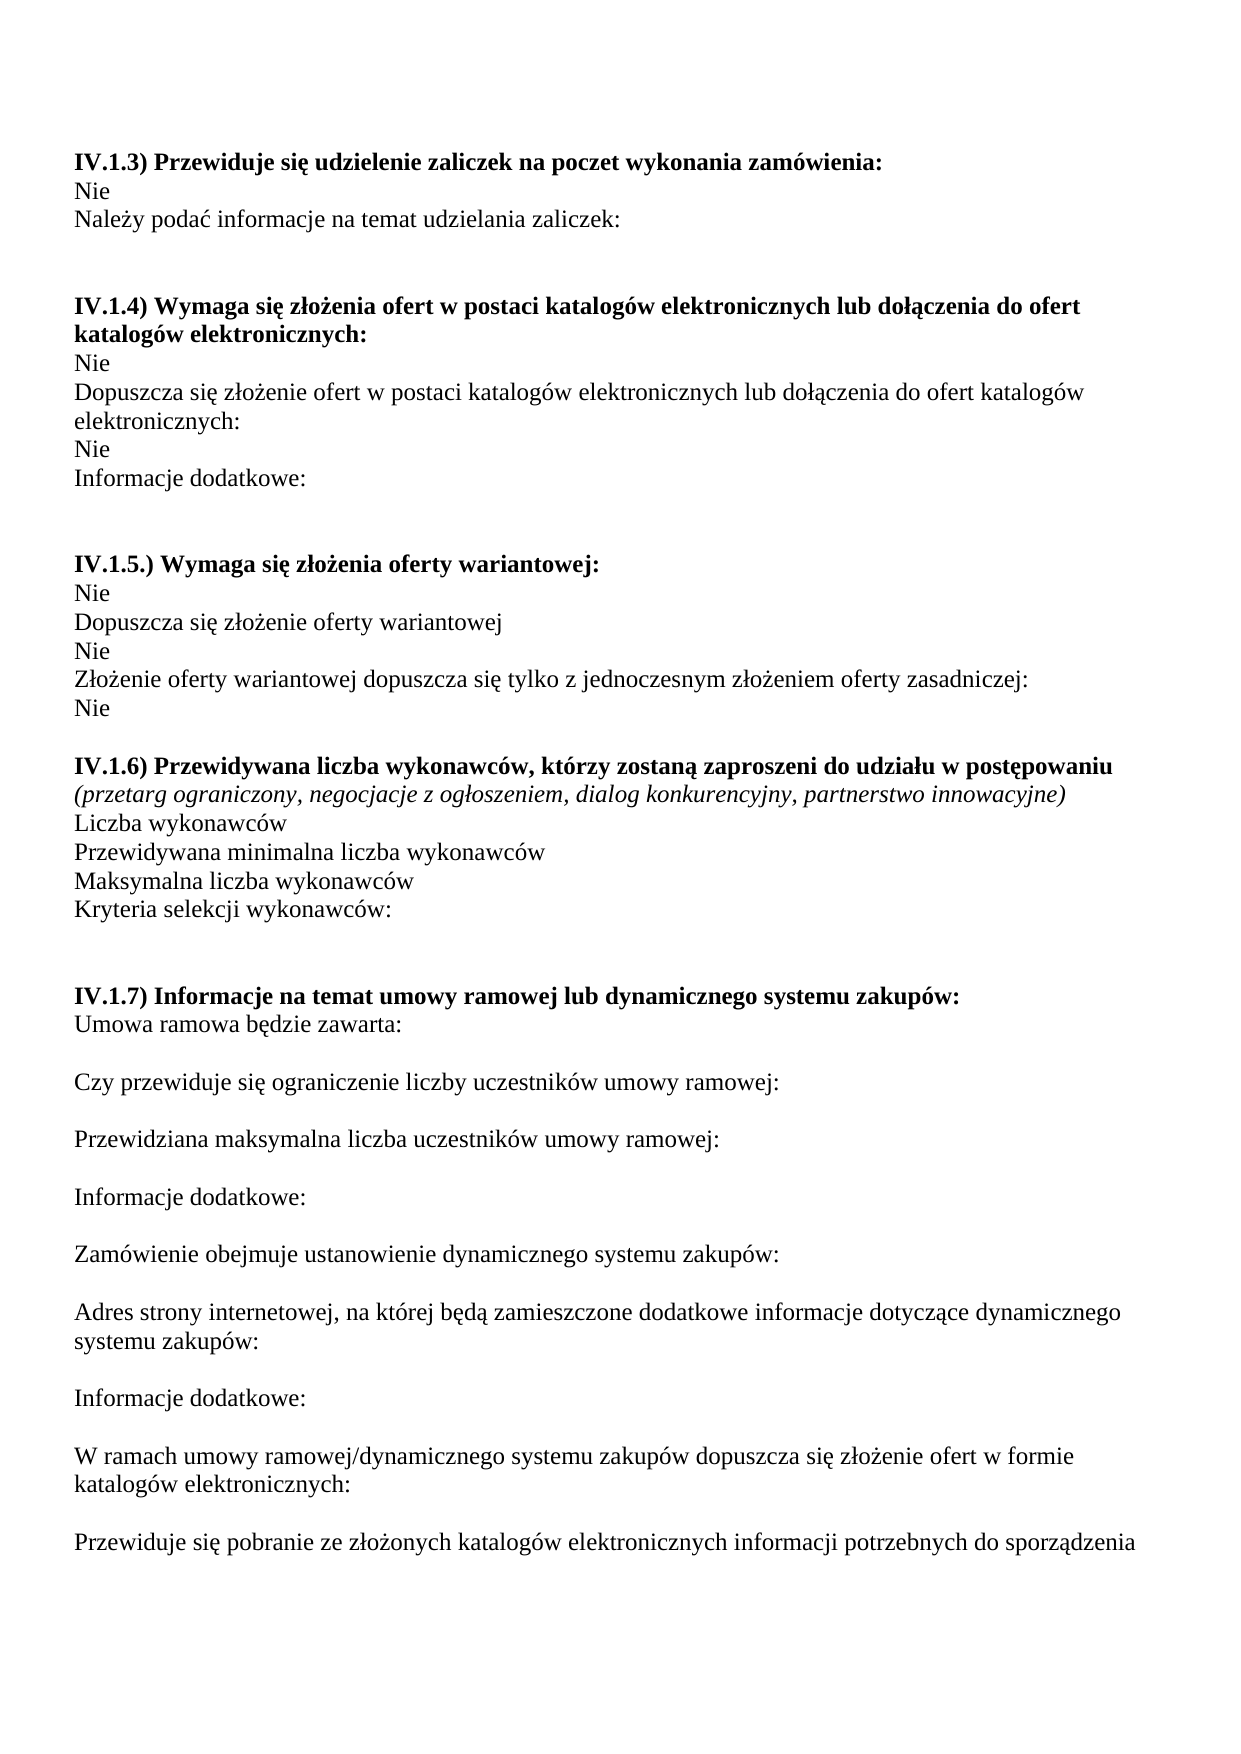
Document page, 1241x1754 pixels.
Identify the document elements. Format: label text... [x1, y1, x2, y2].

text Umowa ramowa będzie zawarta: Czy przewiduje się ograniczenie liczby uczestników umowy ramowej: Przewidziana maksymalna liczba uczestników umowy ramowej: Informacje dodatkowe: Zamówienie obejmuje ustanowienie dynamicznego systemu zakupów: Adres strony internetowej, na której będą zamieszczone dodatkowe informacje dotyczące dynamicznego systemu zakupów: Informacje dodatkowe: W ramach umowy ramowej/dynamicznego systemu zakupów dopuszcza się złożenie ofert w formie katalogów elektronicznych: Przewiduje się pobranie ze złożonych katalogów elektronicznych informacji potrzebnych do sporządzenia [74, 1009, 1167, 1556]
text Nie Dopuszcza się złożenie oferty wariantowej Nie Złożenie oferty wariantowej dopuszcza się tylko z jednoczesnym złożeniem oferty zasadniczej: Nie [74, 578, 1167, 722]
text IV.1.7) Informacje na temat umowy ramowej lub dynamicznego systemu zakupów: [74, 952, 1167, 1009]
text IV.1.3) Przewiduje się udzielenie zaliczek na poczet wykonania zamówienia: [74, 118, 1167, 176]
text Liczba wykonawców Przewidywana minimalna liczba wykonawców Maksymalna liczba wykonawców Kryteria selekcji wykonawców: [74, 808, 1167, 952]
text Nie Należy podać informacje na temat udzielania zaliczek: [74, 176, 1167, 262]
text IV.1.5.) Wymaga się złożenia oferty wariantowej: [74, 521, 1167, 578]
text IV.1.4) Wymaga się złożenia ofert w postaci katalogów elektronicznych lub dołączenia do ofert katalogów elektronicznych: [74, 262, 1167, 348]
text IV.1.6) Przewidywana liczba wykonawców, którzy zostaną zaproszeni do udziału w postępowaniu (przetarg ograniczony, negocjacje z ogłoszeniem, dialog konkurencyjny, partnerstwo innowacyjne) [74, 722, 1167, 808]
text Nie Dopuszcza się złożenie ofert w postaci katalogów elektronicznych lub dołączenia do ofert katalogów elektronicznych: Nie Informacje dodatkowe: [74, 348, 1167, 521]
